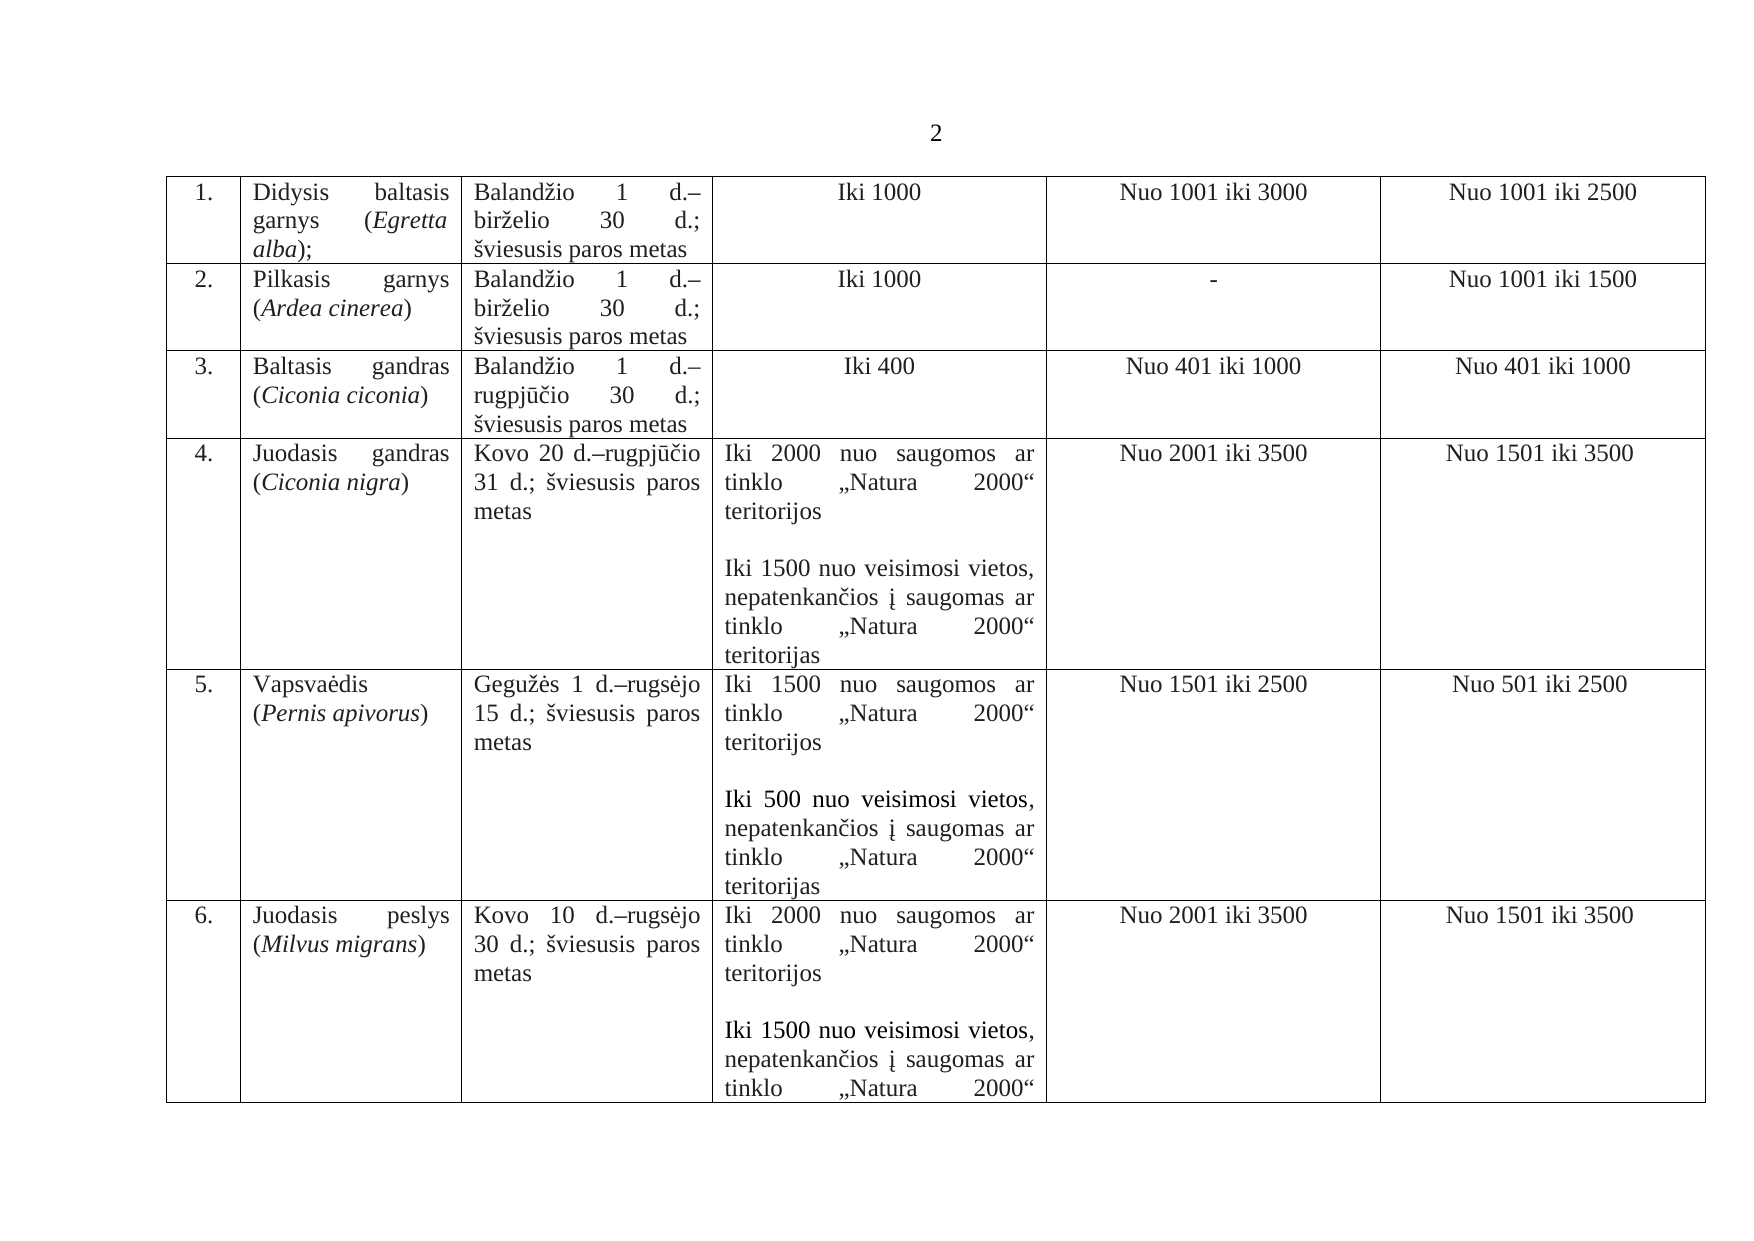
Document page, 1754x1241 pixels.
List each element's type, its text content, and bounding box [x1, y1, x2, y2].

table_cell Gegužės 1 d.–rugsėjo 15 d.; šviesusis paros metas [462, 670, 712, 899]
table_cell Iki 1000 [713, 264, 1046, 350]
table_cell Nuo 2001 iki 3500 [1047, 439, 1380, 668]
table_cell Nuo 1001 iki 3000 [1047, 177, 1380, 263]
table_cell Nuo 1501 iki 3500 [1381, 439, 1705, 668]
table_cell Nuo 401 iki 1000 [1381, 351, 1705, 437]
table_cell Juodasis gandras (Ciconia nigra) [241, 439, 461, 668]
table_cell Juodasis peslys (Milvus migrans) [241, 901, 461, 1102]
table_cell 4. [167, 439, 240, 668]
table_cell Pilkasis garnys (Ardea cinerea) [241, 264, 461, 350]
table_cell Nuo 501 iki 2500 [1381, 670, 1705, 899]
table_cell Balandžio 1 d.–rugpjūčio 30 d.; šviesusis paros metas [462, 351, 712, 437]
table_cell Nuo 1001 iki 2500 [1381, 177, 1705, 263]
table_cell 2. [167, 264, 240, 350]
table_cell Nuo 1001 iki 1500 [1381, 264, 1705, 350]
table_cell Kovo 10 d.–rugsėjo 30 d.; šviesusis paros metas [462, 901, 712, 1102]
table_cell 3. [167, 351, 240, 437]
table_cell Balandžio 1 d.–birželio 30 d.; šviesusis paros metas [462, 177, 712, 263]
table_cell Nuo 1501 iki 3500 [1381, 901, 1705, 1102]
table_cell 1. [167, 177, 240, 263]
table_cell 6. [167, 901, 240, 1102]
table_cell Iki 2000 nuo saugomos ar tinklo „Natura 2000“ teritorijos Iki 1500 nuo veisimosi vietos, nepatenkančios į saugomas ar tinklo „Natura 2000“ teritorijas [713, 439, 1046, 668]
table_cell - [1047, 264, 1380, 350]
table_cell Kovo 20 d.–rugpjūčio 31 d.; šviesusis paros metas [462, 439, 712, 668]
table_cell Iki 2000 nuo saugomos ar tinklo „Natura 2000“ teritorijos Iki 1500 nuo veisimosi vietos, nepatenkančios į saugomas ar tinklo „Natura 2000“ [713, 901, 1046, 1102]
table_cell Baltasis gandras (Ciconia ciconia) [241, 351, 461, 437]
table_cell Iki 1500 nuo saugomos ar tinklo „Natura 2000“ teritorijos Iki 500 nuo veisimosi vietos, nepatenkančios į saugomas ar tinklo „Natura 2000“ teritorijas [713, 670, 1046, 899]
table_cell Balandžio 1 d.–birželio 30 d.; šviesusis paros metas [462, 264, 712, 350]
table_cell Nuo 401 iki 1000 [1047, 351, 1380, 437]
table_cell Nuo 1501 iki 2500 [1047, 670, 1380, 899]
table_cell Iki 400 [713, 351, 1046, 437]
table_cell Nuo 2001 iki 3500 [1047, 901, 1380, 1102]
table_cell 5. [167, 670, 240, 899]
table_cell Didysis baltasis garnys (Egretta alba); [241, 177, 461, 263]
table_cell Iki 1000 [713, 177, 1046, 263]
table_cell Vapsvaėdis (Pernis apivorus) [241, 670, 461, 899]
